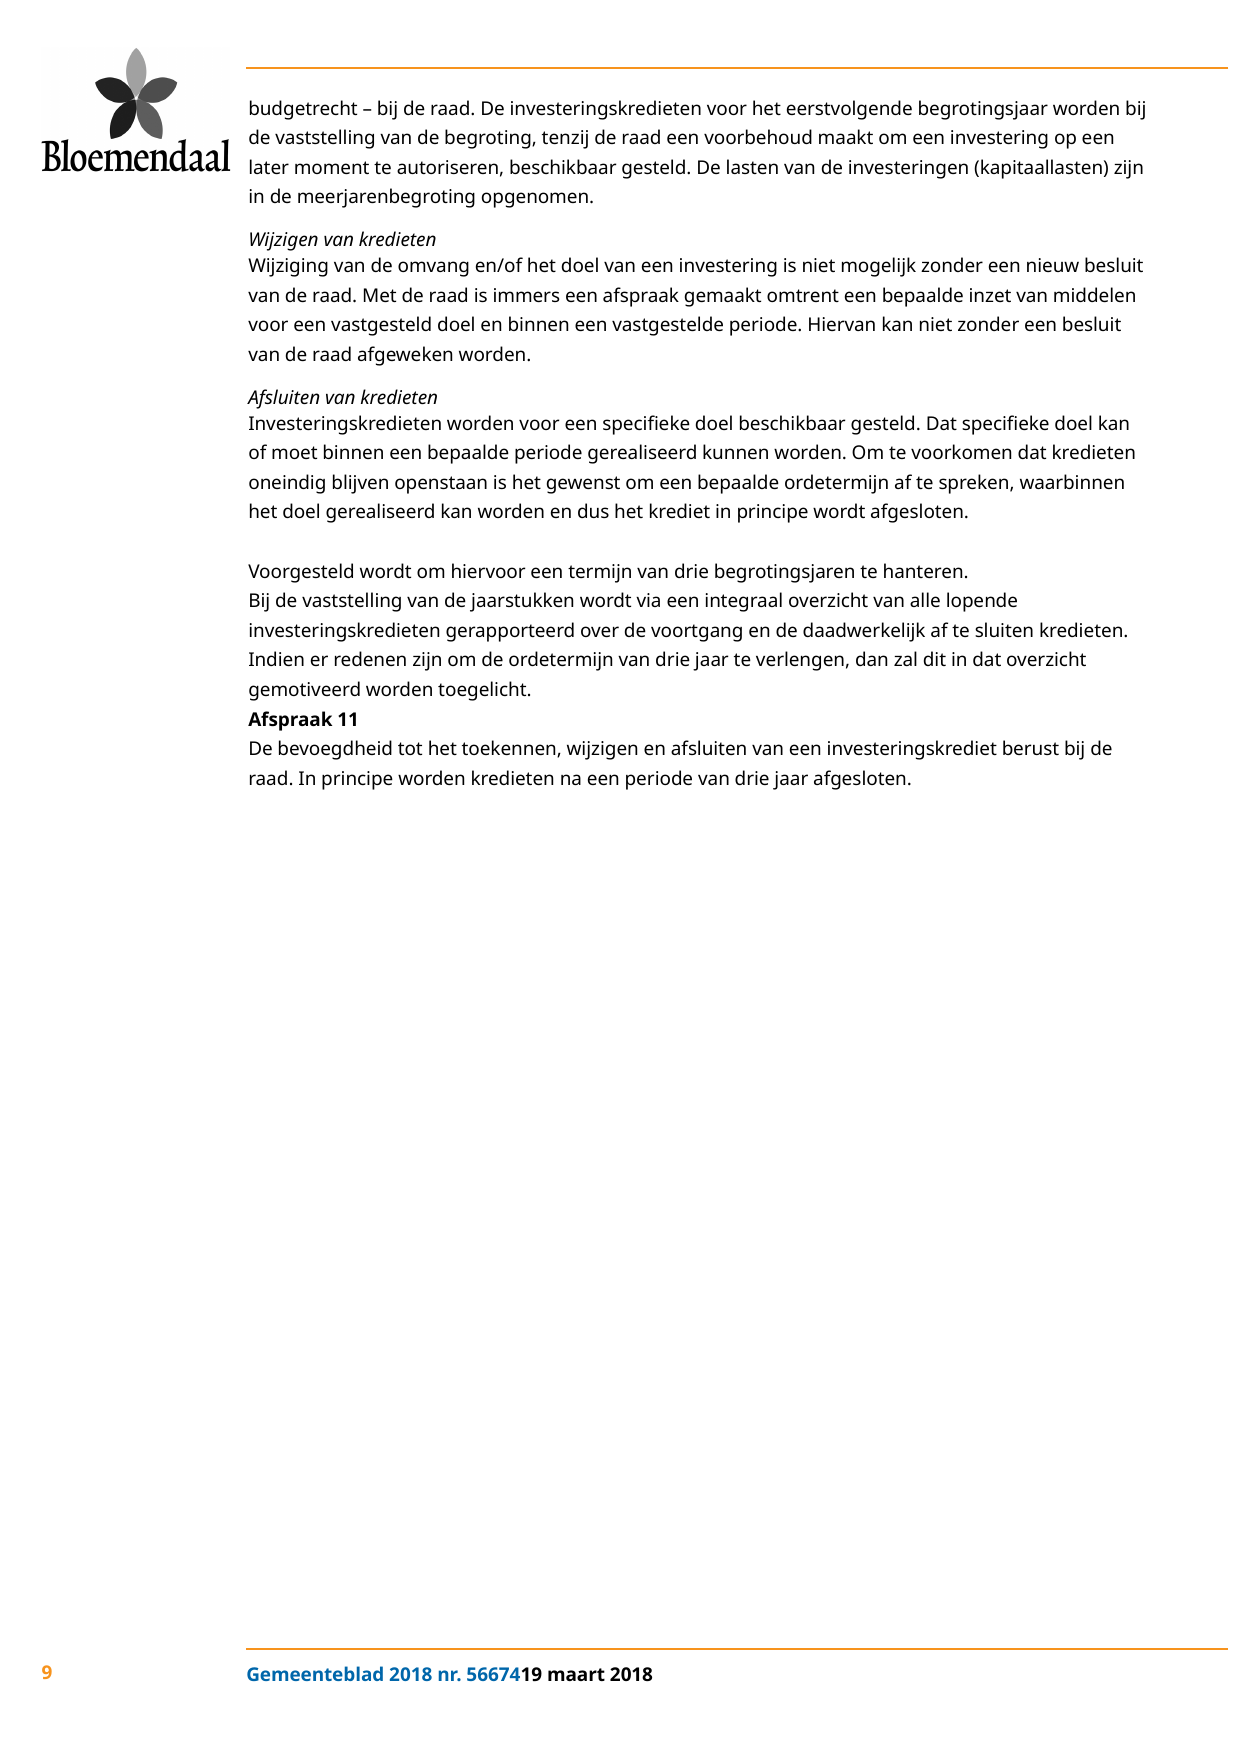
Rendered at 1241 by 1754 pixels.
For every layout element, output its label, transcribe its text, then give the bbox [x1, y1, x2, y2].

table_header Afspraak 11 De bevoegdheid tot het toekennen, wijzigen en afsluiten van een investeringskrediet berust bij de raad. In principe worden kredieten na een periode van drie jaar afgesloten. [248, 706, 1152, 791]
text Wijzigen van kredieten [248, 227, 1152, 252]
text Bij de vaststelling van de jaarstukken wordt via een integraal overzicht van alle lopende investeringskredieten gerapporteerd over de voortgang en de daadwerkelijk af te sluiten kredieten. Indien er redenen zijn om de ordetermijn van drie jaar te verlengen, dan zal dit in dat overzicht gemotiveerd worden toegelicht. [248, 587, 1152, 702]
picture [41, 47, 231, 172]
text Afsluiten van kredieten [248, 384, 1152, 410]
text Investeringskredieten worden voor een specifieke doel beschikbaar gesteld. Dat specifieke doel kan of moet binnen een bepaalde periode gerealiseerd kunnen worden. Om te voorkomen dat kredieten oneindig blijven openstaan is het gewenst om een bepaalde ordetermijn af te spreken, waarbinnen het doel gerealiseerd kan worden en dus het krediet in principe wordt afgesloten. [248, 410, 1152, 524]
text Voorgesteld wordt om hiervoor een termijn van drie begrotingsjaren te hanteren. [248, 558, 1152, 584]
text Wijziging van de omvang en/of het doel van een investering is niet mogelijk zonder een nieuw besluit van de raad. Met de raad is immers een afspraak gemaakt omtrent een bepaalde inzet van middelen voor een vastgesteld doel en binnen een vastgestelde periode. Hiervan kan niet zonder een besluit van de raad afgeweken worden. [248, 252, 1152, 367]
text budgetrecht – bij de raad. De investeringskredieten voor het eerstvolgende begrotingsjaar worden bij de vaststelling van de begroting, tenzij de raad een voorbehoud maakt om een investering op een later moment te autoriseren, beschikbaar gesteld. De lasten van de investeringen (kapitaallasten) zijn in de meerjarenbegroting opgenomen. [248, 95, 1152, 209]
